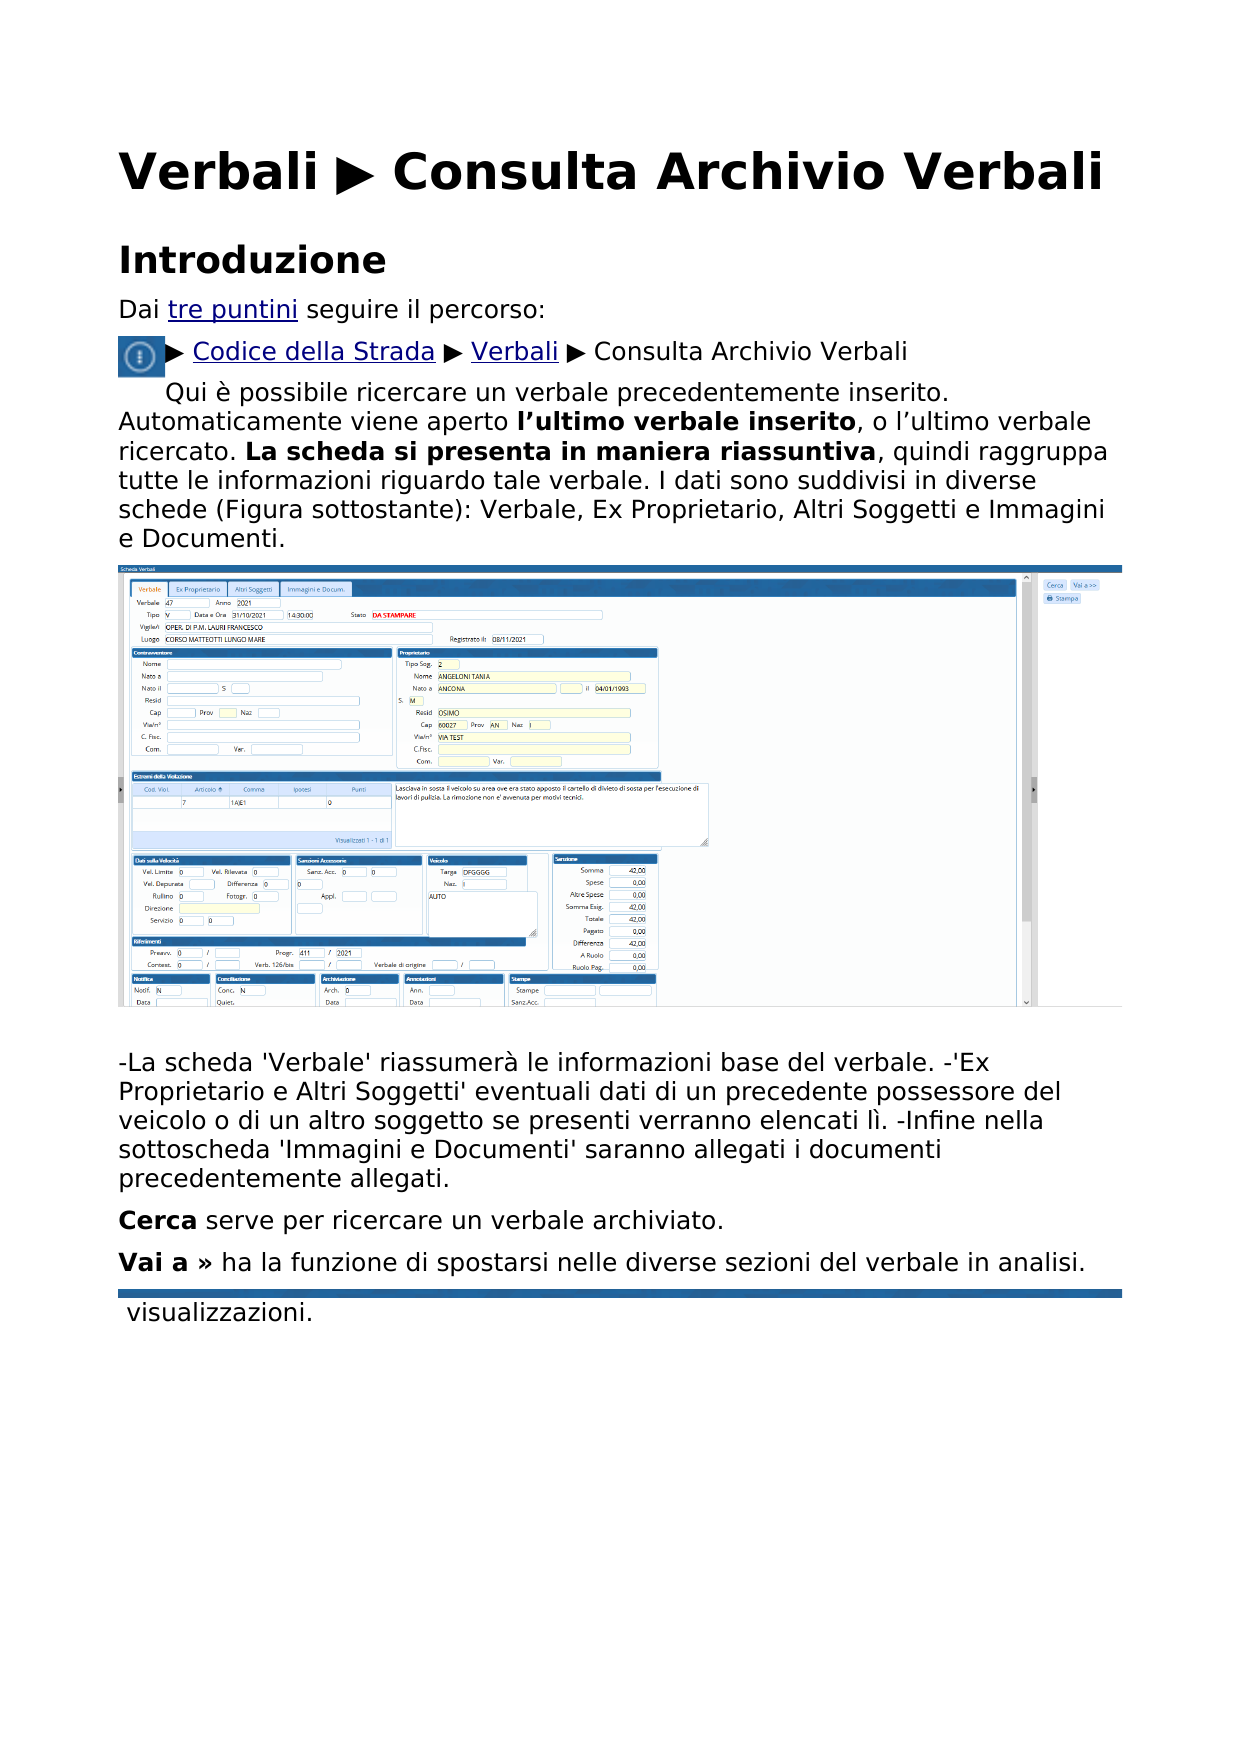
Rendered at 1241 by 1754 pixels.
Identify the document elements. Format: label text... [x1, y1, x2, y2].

subtitle Introduzione [118, 239, 1122, 282]
text Qui è possibile ricercare un verbale precedentemente inserito. Automaticamente viene aperto l’ultimo verbale inserito, o l’ultimo verbale ricercato. La scheda si presenta in maniera riassuntiva, quindi raggruppa tutte le informazioni riguardo tale verbale. I dati sono suddivisi in diverse schede (Figura sottostante): Verbale, Ex Proprietario, Altri Soggetti e Immagini e Documenti. [118, 378, 1122, 553]
text Cerca serve per ricercare un verbale archiviato. [118, 1206, 1122, 1235]
text ▶ Codice della Strada ▶ Verbali ▶ Consulta Archivio Verbali [166, 337, 1122, 366]
text visualizzazioni. [118, 1298, 1122, 1327]
picture [118, 336, 166, 382]
subtitle Verbali ▶ Consulta Archivio Verbali [118, 143, 1122, 201]
text Dai tre puntini seguire il percorso: [118, 295, 1122, 324]
text Vai a » ha la funzione di spostarsi nelle diverse sezioni del verbale in analisi. [118, 1248, 1122, 1277]
picture [118, 1289, 1123, 1298]
text -La scheda 'Verbale' riassumerà le informazioni base del verbale. -'Ex Proprietario e Altri Soggetti' eventuali dati di un precedente possessore del veicolo o di un altro soggetto se presenti verranno elencati lì. -Infine nella sottoscheda 'Immagini e Documenti' saranno allegati i documenti precedentemente allegati. [118, 1048, 1122, 1194]
picture [118, 565, 1123, 1007]
